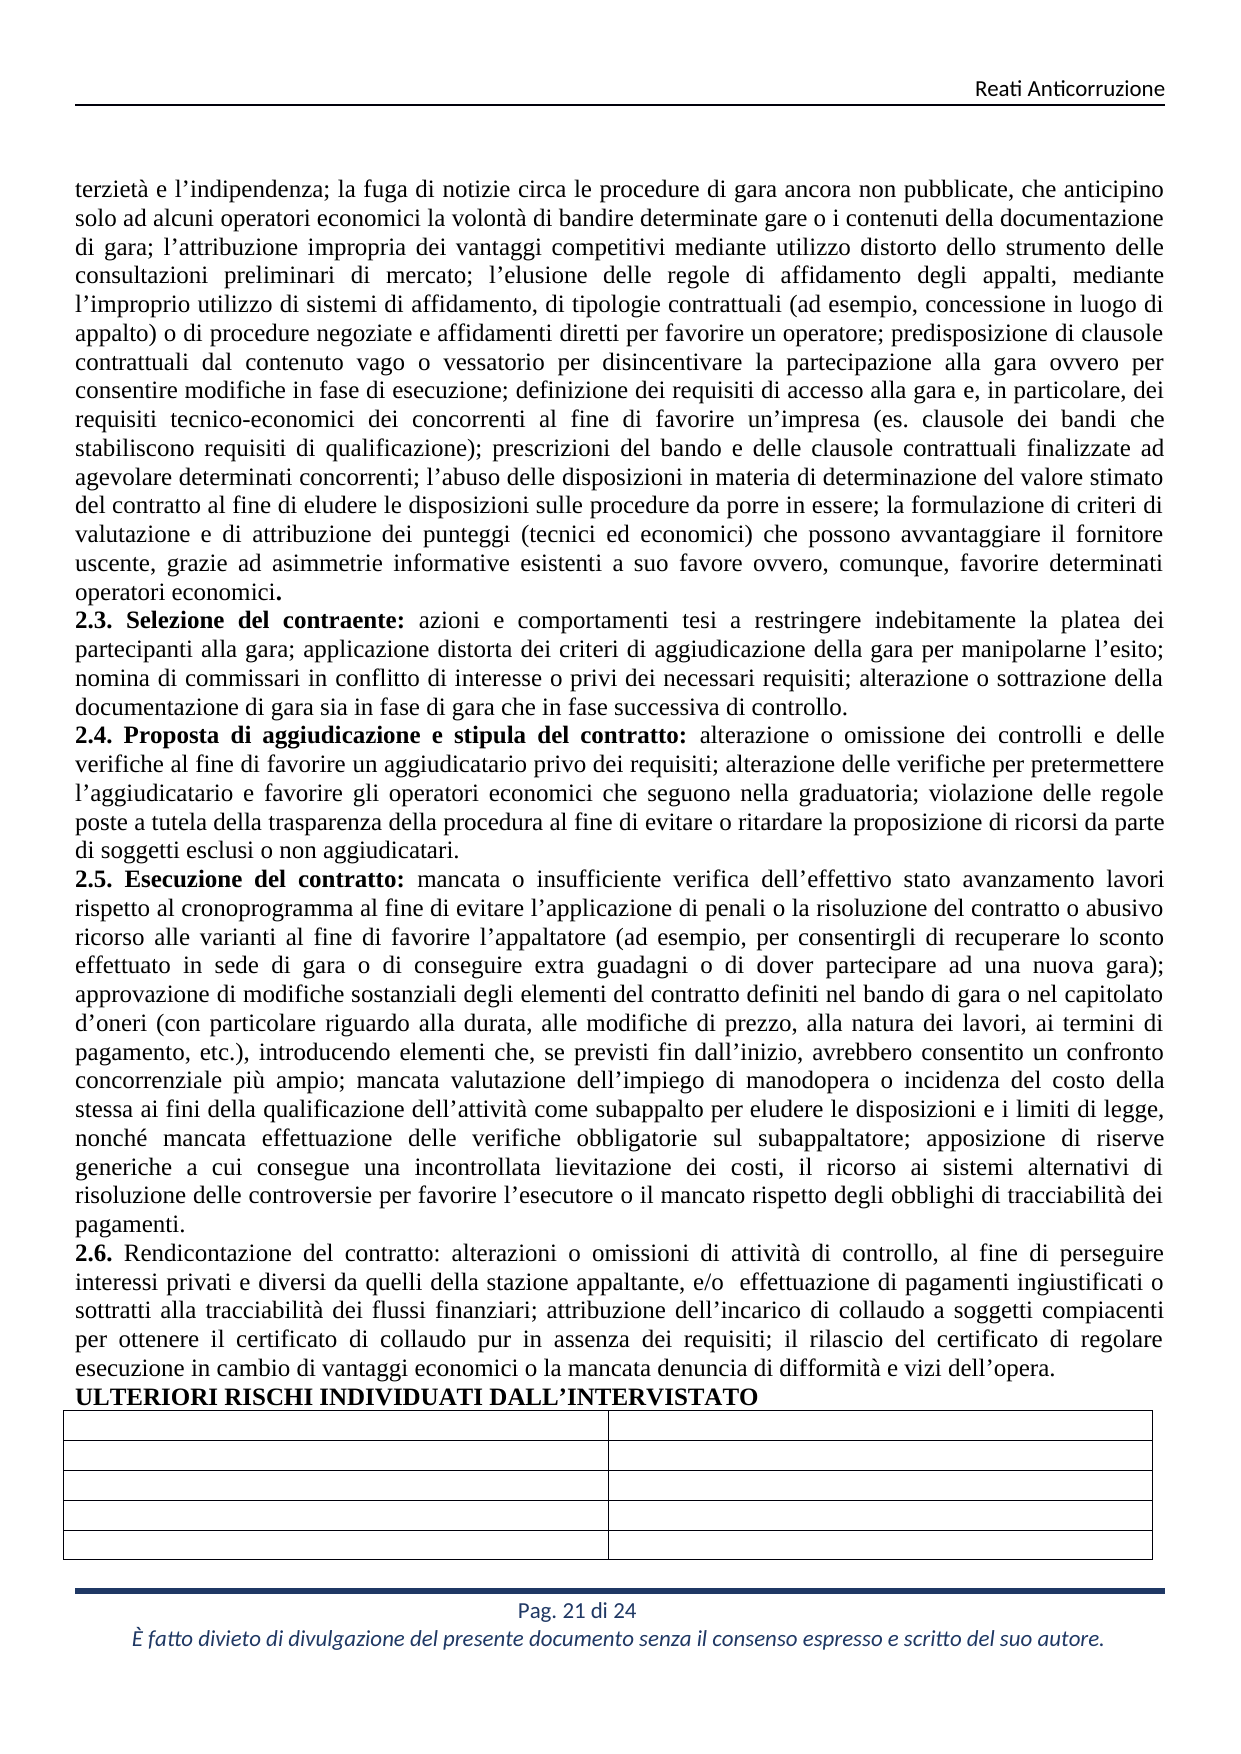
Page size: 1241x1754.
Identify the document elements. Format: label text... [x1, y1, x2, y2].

table_cell [64, 1501, 608, 1529]
table_cell [609, 1441, 1152, 1470]
text 2.5. Esecuzione del contratto: mancata o insufficiente verifica dell’effettivo stato avanzamento lavori rispetto al cronoprogramma al fine di evitare l’applicazione di penali o la risoluzione del contratto o abusivo ricorso alle varianti al fine di favorire l’appaltatore (ad esempio, per consentirgli di recuperare lo sconto effettuato in sede di gara o di conseguire extra guadagni o di dover partecipare ad una nuova gara); approvazione di modifiche sostanziali degli elementi del contratto definiti nel bando di gara o nel capitolato d’oneri (con particolare riguardo alla durata, alle modifiche di prezzo, alla natura dei lavori, ai termini di pagamento, etc.), introducendo elementi che, se previsti fin dall’inizio, avrebbero consentito un confronto concorrenziale più ampio; mancata valutazione dell’impiego di manodopera o incidenza del costo della stessa ai fini della qualificazione dell’attività come subappalto per eludere le disposizioni e i limiti di legge, nonché mancata effettuazione delle verifiche obbligatorie sul subappaltatore; apposizione di riserve generiche a cui consegue una incontrollata lievitazione dei costi, il ricorso ai sistemi alternativi di risoluzione delle controversie per favorire l’esecutore o il mancato rispetto degli obblighi di tracciabilità dei pagamenti. [75, 864, 1165, 1238]
table_cell [64, 1531, 608, 1559]
table_header [64, 1411, 608, 1440]
table_cell [609, 1471, 1152, 1500]
table_cell [64, 1441, 608, 1470]
table_cell [609, 1501, 1152, 1529]
text 2.3. Selezione del contraente: azioni e comportamenti tesi a restringere indebitamente la platea dei partecipanti alla gara; applicazione distorta dei criteri di aggiudicazione della gara per manipolarne l’esito; nomina di commissari in conflitto di interesse o privi dei necessari requisiti; alterazione o sottrazione della documentazione di gara sia in fase di gara che in fase successiva di controllo. [75, 605, 1165, 720]
table_cell [609, 1531, 1152, 1559]
table_header [609, 1411, 1152, 1440]
text 2.4. Proposta di aggiudicazione e stipula del contratto: alterazione o omissione dei controlli e delle verifiche al fine di favorire un aggiudicatario privo dei requisiti; alterazione delle verifiche per pretermettere l’aggiudicatario e favorire gli operatori economici che seguono nella graduatoria; violazione delle regole poste a tutela della trasparenza della procedura al fine di evitare o ritardare la proposizione di ricorsi da parte di soggetti esclusi o non aggiudicatari. [75, 720, 1165, 864]
text ULTERIORI RISCHI INDIVIDUATI DALL’INTERVISTATO [75, 1382, 1165, 1410]
table_cell [64, 1471, 608, 1500]
text terzietà e l’indipendenza; la fuga di notizie circa le procedure di gara ancora non pubblicate, che anticipino solo ad alcuni operatori economici la volontà di bandire determinate gare o i contenuti della documentazione di gara; l’attribuzione impropria dei vantaggi competitivi mediante utilizzo distorto dello strumento delle consultazioni preliminari di mercato; l’elusione delle regole di affidamento degli appalti, mediante l’improprio utilizzo di sistemi di affidamento, di tipologie contrattuali (ad esempio, concessione in luogo di appalto) o di procedure negoziate e affidamenti diretti per favorire un operatore; predisposizione di clausole contrattuali dal contenuto vago o vessatorio per disincentivare la partecipazione alla gara ovvero per consentire modifiche in fase di esecuzione; definizione dei requisiti di accesso alla gara e, in particolare, dei requisiti tecnico-economici dei concorrenti al fine di favorire un’impresa (es. clausole dei bandi che stabiliscono requisiti di qualificazione); prescrizioni del bando e delle clausole contrattuali finalizzate ad agevolare determinati concorrenti; l’abuso delle disposizioni in materia di determinazione del valore stimato del contratto al fine di eludere le disposizioni sulle procedure da porre in essere; la formulazione di criteri di valutazione e di attribuzione dei punteggi (tecnici ed economici) che possono avvantaggiare il fornitore uscente, grazie ad asimmetrie informative esistenti a suo favore ovvero, comunque, favorire determinati operatori economici. [75, 174, 1165, 605]
text 2.6. Rendicontazione del contratto: alterazioni o omissioni di attività di controllo, al fine di perseguire interessi privati e diversi da quelli della stazione appaltante, e/o effettuazione di pagamenti ingiustificati o sottratti alla tracciabilità dei flussi finanziari; attribuzione dell’incarico di collaudo a soggetti compiacenti per ottenere il certificato di collaudo pur in assenza dei requisiti; il rilascio del certificato di regolare esecuzione in cambio di vantaggi economici o la mancata denuncia di difformità e vizi dell’opera. [75, 1238, 1165, 1382]
